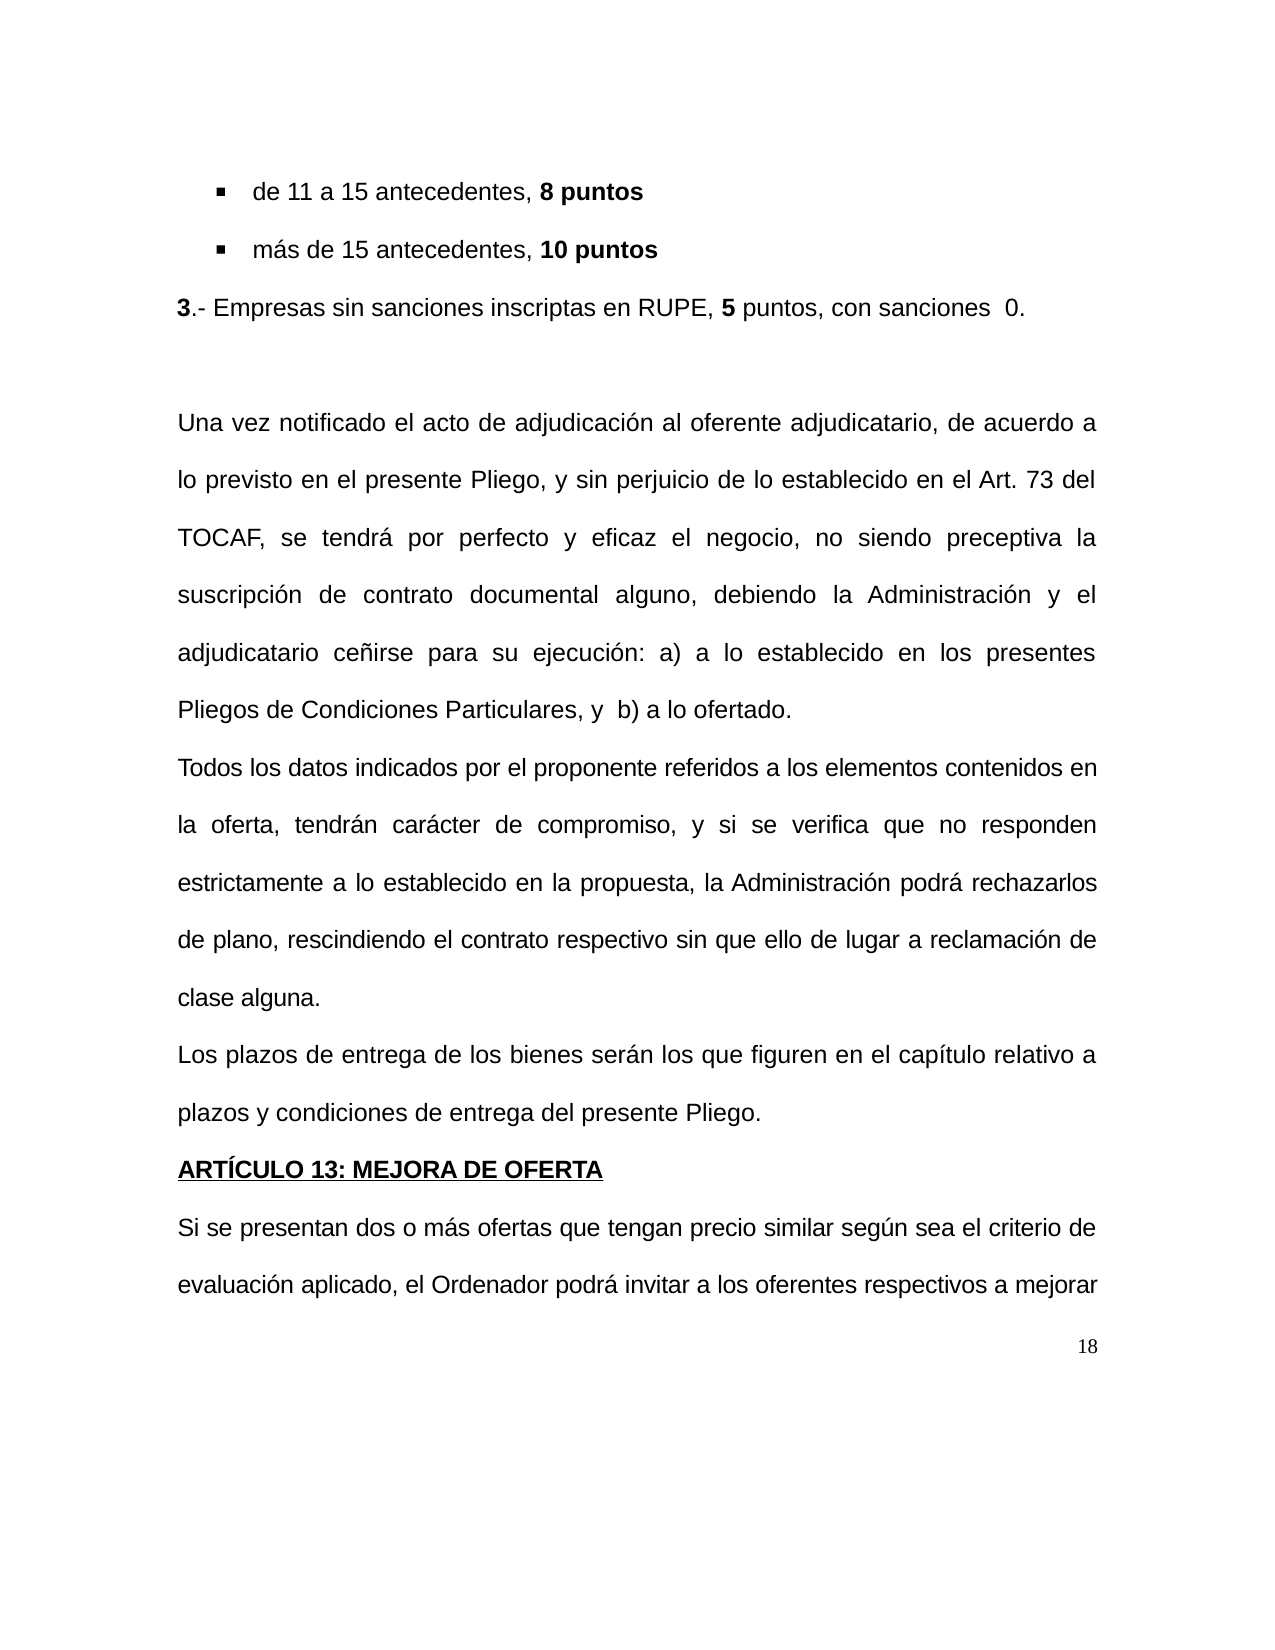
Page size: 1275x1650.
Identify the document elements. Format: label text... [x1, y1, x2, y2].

text ARTÍCULO 13: MEJORA DE OFERTA [177, 1155, 1098, 1184]
text Una vez notificado el acto de adjudicación al oferente adjudicatario, de acuerdo a lo previsto en el presente Pliego, y sin perjuicio de lo establecido en el Art. 73 del TOCAF, se tendrá por perfecto y eficaz el negocio, no siendo preceptiva la suscripción de contrato documental alguno, debiendo la Administración y el adjudicatario ceñirse para su ejecución: a) a lo establecido en los presentes Pliegos de Condiciones Particulares, y b) a lo ofertado. [177, 408, 1098, 724]
text Todos los datos indicados por el proponente referidos a los elementos contenidos en la oferta, tendrán carácter de compromiso, y si se verifica que no responden estrictamente a lo establecido en la propuesta, la Administración podrá rechazarlos de plano, rescindiendo el contrato respectivo sin que ello de lugar a reclamación de clase alguna. [177, 753, 1098, 1012]
text Los plazos de entrega de los bienes serán los que figuren en el capítulo relativo a plazos y condiciones de entrega del presente Pliego. [177, 1040, 1098, 1127]
list más de 15 antecedentes, 10 puntos [215, 235, 1098, 264]
list de 11 a 15 antecedentes, 8 puntos [215, 177, 1098, 206]
text 3.- Empresas sin sanciones inscriptas en RUPE, 5 puntos, con sanciones 0. [177, 293, 1098, 322]
text Si se presentan dos o más ofertas que tengan precio similar según sea el criterio de evaluación aplicado, el Ordenador podrá invitar a los oferentes respectivos a mejorar [177, 1213, 1098, 1299]
